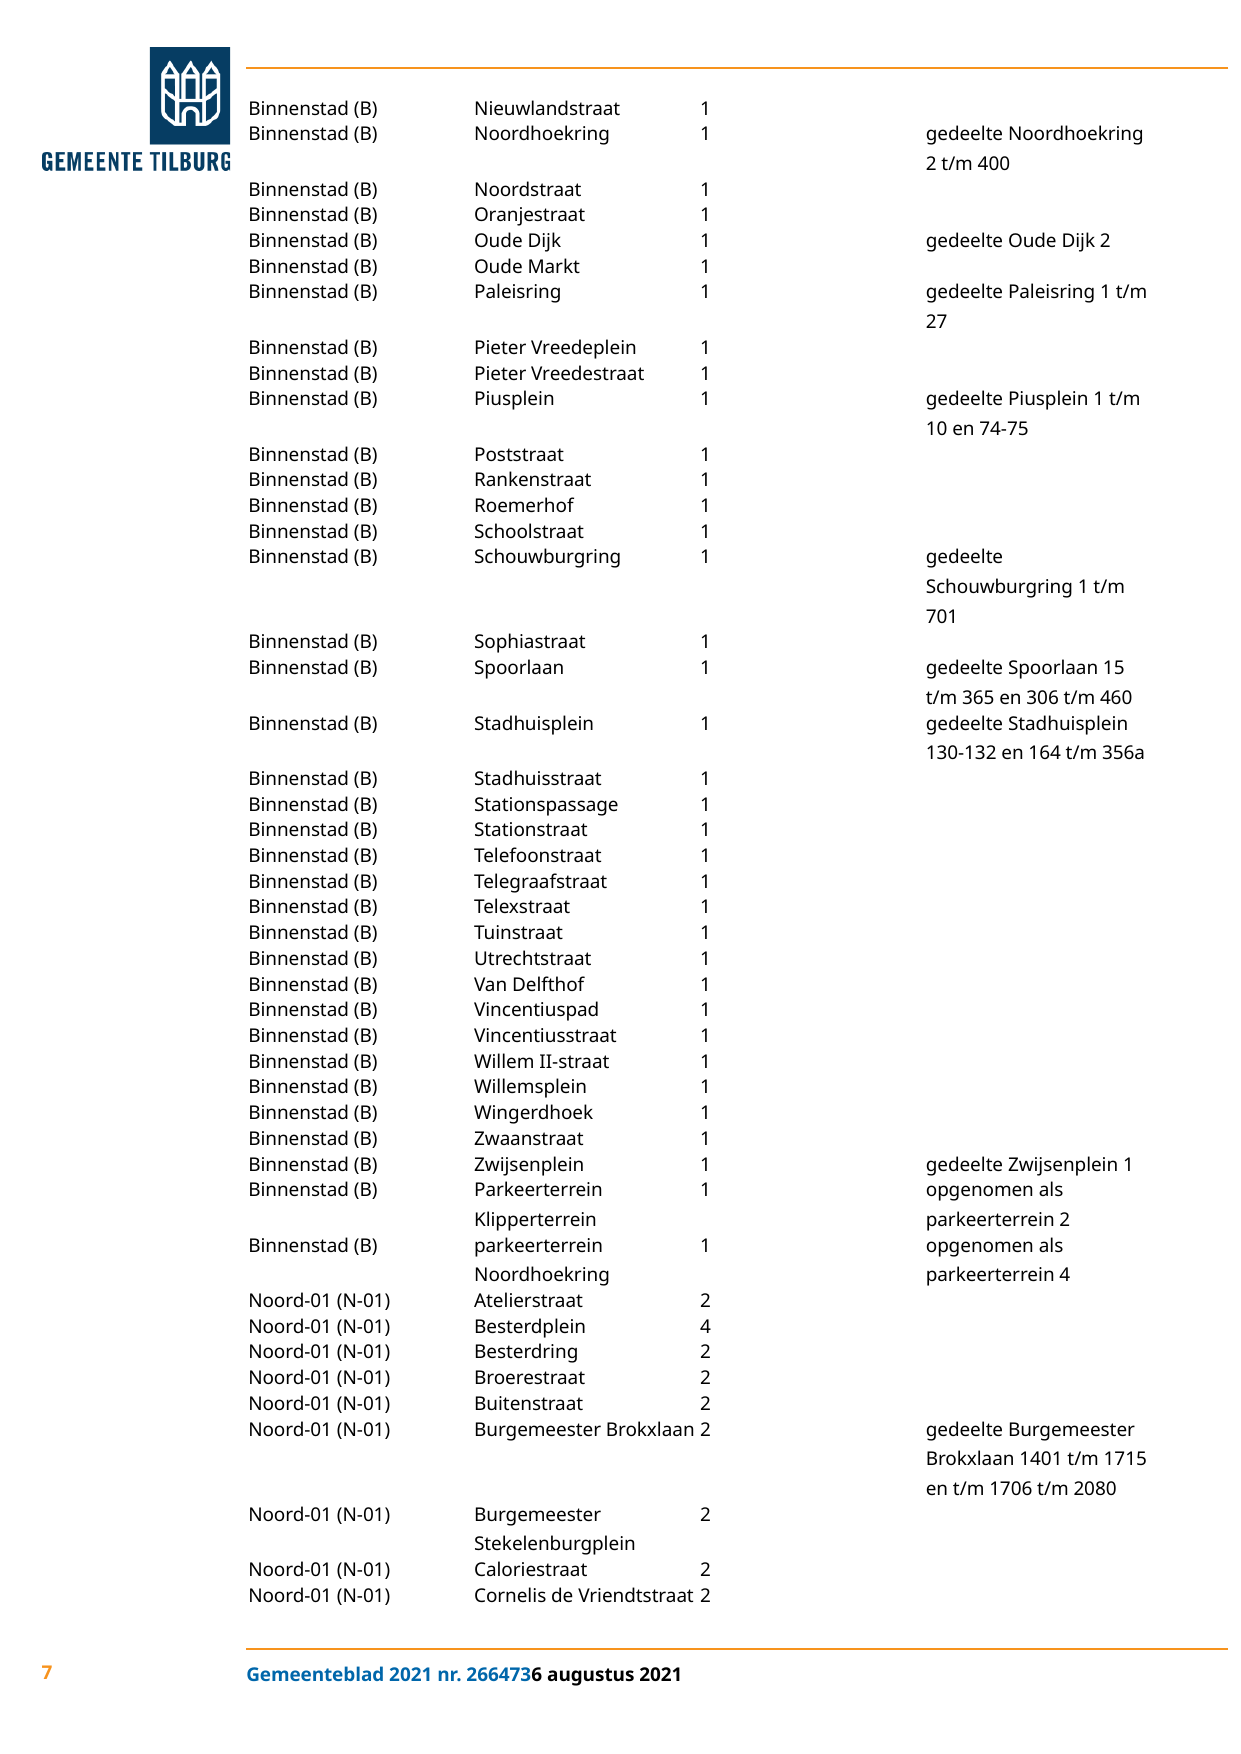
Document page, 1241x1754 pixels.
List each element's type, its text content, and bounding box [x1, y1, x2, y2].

table_cell Noord-01 (N-01) [248, 1390, 474, 1416]
table_cell Noord-01 (N-01) [248, 1416, 474, 1501]
table_cell Pieter Vreedeplein [474, 334, 700, 360]
table_cell 1 [700, 1151, 926, 1177]
table_cell Rankenstraat [474, 467, 700, 492]
table_cell Noord-01 (N-01) [248, 1556, 474, 1582]
table_cell 1 [700, 95, 926, 121]
table_cell Binnenstad (B) [248, 518, 474, 544]
table_cell Binnenstad (B) [248, 654, 474, 710]
table_cell Binnenstad (B) [248, 1100, 474, 1125]
table_cell Binnenstad (B) [248, 176, 474, 202]
table_cell Vincentiuspad [474, 997, 700, 1022]
table_cell Van Delfthof [474, 971, 700, 997]
table_cell Stationspassage [474, 791, 700, 816]
table_cell Binnenstad (B) [248, 816, 474, 842]
table_cell Binnenstad (B) [248, 492, 474, 518]
table_cell Noord-01 (N-01) [248, 1313, 474, 1339]
table_cell Binnenstad (B) [248, 1151, 474, 1177]
table_cell [926, 1339, 1152, 1364]
table_cell Binnenstad (B) [248, 441, 474, 467]
table_cell Spoorlaan [474, 654, 700, 710]
table_cell Noord-01 (N-01) [248, 1365, 474, 1390]
table_cell [926, 1365, 1152, 1390]
table_cell 1 [700, 202, 926, 227]
table_cell Binnenstad (B) [248, 868, 474, 894]
table_cell Noord-01 (N-01) [248, 1287, 474, 1313]
table_cell Telefoonstraat [474, 842, 700, 868]
table_cell [926, 360, 1152, 386]
table_cell Binnenstad (B) [248, 95, 474, 121]
table_cell [926, 945, 1152, 971]
table_cell 1 [700, 842, 926, 868]
table_cell Telegraafstraat [474, 868, 700, 894]
table_cell Oude Dijk [474, 227, 700, 253]
table_cell 2 [700, 1501, 926, 1556]
table_cell Noord-01 (N-01) [248, 1501, 474, 1556]
table_cell [926, 894, 1152, 919]
table_cell Zwijsenplein [474, 1151, 700, 1177]
table_cell Noord-01 (N-01) [248, 1582, 474, 1608]
table_cell [926, 1100, 1152, 1125]
table_cell [926, 629, 1152, 654]
table_cell [926, 1313, 1152, 1339]
table_cell Cornelis de Vriendtstraat [474, 1582, 700, 1608]
table_cell Binnenstad (B) [248, 1125, 474, 1151]
table_cell Binnenstad (B) [248, 710, 474, 765]
table_cell Binnenstad (B) [248, 945, 474, 971]
table_cell 1 [700, 1232, 926, 1287]
table_cell Sophiastraat [474, 629, 700, 654]
table_cell Binnenstad (B) [248, 202, 474, 227]
table_cell 2 [700, 1287, 926, 1313]
table_cell 1 [700, 227, 926, 253]
table_cell 1 [700, 279, 926, 334]
table_cell [926, 1556, 1152, 1582]
table_cell 2 [700, 1339, 926, 1364]
table_cell 2 [700, 1582, 926, 1608]
table_cell gedeelte Burgemeester Brokxlaan 1401 t/m 1715 en t/m 1706 t/m 2080 [926, 1416, 1152, 1501]
table_cell [926, 176, 1152, 202]
table_cell 1 [700, 868, 926, 894]
table_cell [926, 467, 1152, 492]
table_cell Binnenstad (B) [248, 544, 474, 629]
table_cell 1 [700, 945, 926, 971]
table_cell Oude Markt [474, 253, 700, 279]
table_cell [926, 1390, 1152, 1416]
table_cell [926, 441, 1152, 467]
table_cell 1 [700, 492, 926, 518]
table_cell 1 [700, 386, 926, 441]
table_cell [926, 1048, 1152, 1074]
table_cell Stadhuisplein [474, 710, 700, 765]
table_cell Buitenstraat [474, 1390, 700, 1416]
table_cell 1 [700, 441, 926, 467]
table_cell Burgemeester Brokxlaan [474, 1416, 700, 1501]
table_cell gedeelte Spoorlaan 15 t/m 365 en 306 t/m 460 [926, 654, 1152, 710]
table_cell 1 [700, 334, 926, 360]
table_cell 1 [700, 1100, 926, 1125]
table_cell 1 [700, 1022, 926, 1048]
table_cell [926, 868, 1152, 894]
table_cell Stadhuisstraat [474, 765, 700, 791]
table_cell Telexstraat [474, 894, 700, 919]
table_cell [926, 492, 1152, 518]
table_cell Wingerdhoek [474, 1100, 700, 1125]
table_cell Binnenstad (B) [248, 467, 474, 492]
table_cell Caloriestraat [474, 1556, 700, 1582]
table_cell Zwaanstraat [474, 1125, 700, 1151]
table_cell [926, 253, 1152, 279]
table_cell Willemsplein [474, 1074, 700, 1099]
table_cell [926, 971, 1152, 997]
table_cell Binnenstad (B) [248, 1177, 474, 1232]
table_cell Binnenstad (B) [248, 360, 474, 386]
table_cell Nieuwlandstraat [474, 95, 700, 121]
table_cell 1 [700, 1048, 926, 1074]
table_cell [926, 842, 1152, 868]
table_cell Binnenstad (B) [248, 971, 474, 997]
table_cell Stationstraat [474, 816, 700, 842]
table_cell Broerestraat [474, 1365, 700, 1390]
table_cell Binnenstad (B) [248, 279, 474, 334]
table_cell 2 [700, 1365, 926, 1390]
table_cell 1 [700, 360, 926, 386]
table_cell Atelierstraat [474, 1287, 700, 1313]
table_cell gedeelte Oude Dijk 2 [926, 227, 1152, 253]
table_cell Binnenstad (B) [248, 334, 474, 360]
table_cell gedeelte Stadhuisplein 130-132 en 164 t/m 356a [926, 710, 1152, 765]
table_cell 1 [700, 121, 926, 176]
table_cell Besterdplein [474, 1313, 700, 1339]
table_cell Binnenstad (B) [248, 1048, 474, 1074]
table_cell Schoolstraat [474, 518, 700, 544]
table_cell Noordstraat [474, 176, 700, 202]
table_cell Binnenstad (B) [248, 842, 474, 868]
table_cell [926, 202, 1152, 227]
table_cell [926, 518, 1152, 544]
table_cell [926, 765, 1152, 791]
table_cell [926, 95, 1152, 121]
table_cell 2 [700, 1556, 926, 1582]
table_cell 1 [700, 1125, 926, 1151]
table_cell 1 [700, 544, 926, 629]
table_cell parkeerterrein Noordhoekring [474, 1232, 700, 1287]
table_cell 1 [700, 765, 926, 791]
picture [41, 47, 231, 172]
table_cell gedeelte Piusplein 1 t/m 10 en 74-75 [926, 386, 1152, 441]
table_cell 1 [700, 1177, 926, 1232]
table_cell 1 [700, 176, 926, 202]
table_cell 1 [700, 467, 926, 492]
table_cell [926, 1582, 1152, 1608]
table_cell Utrechtstraat [474, 945, 700, 971]
table_cell gedeelte Schouwburgring 1 t/m 701 [926, 544, 1152, 629]
table_cell 1 [700, 253, 926, 279]
table_cell Besterdring [474, 1339, 700, 1364]
table_cell [926, 1501, 1152, 1556]
table_cell [926, 334, 1152, 360]
table_cell 1 [700, 710, 926, 765]
table_cell gedeelte Paleisring 1 t/m 27 [926, 279, 1152, 334]
table_cell Binnenstad (B) [248, 894, 474, 919]
table_cell Noordhoekring [474, 121, 700, 176]
table_cell 4 [700, 1313, 926, 1339]
table_cell Binnenstad (B) [248, 121, 474, 176]
table_cell 1 [700, 791, 926, 816]
table_cell [926, 1074, 1152, 1099]
table_cell [926, 1125, 1152, 1151]
table_cell Roemerhof [474, 492, 700, 518]
table_cell Schouwburgring [474, 544, 700, 629]
table_cell 1 [700, 654, 926, 710]
table_cell Binnenstad (B) [248, 227, 474, 253]
table_cell opgenomen als parkeerterrein 4 [926, 1232, 1152, 1287]
table_cell gedeelte Noordhoekring 2 t/m 400 [926, 121, 1152, 176]
table_cell Binnenstad (B) [248, 386, 474, 441]
table_cell Binnenstad (B) [248, 765, 474, 791]
table_cell Piusplein [474, 386, 700, 441]
table_cell Binnenstad (B) [248, 1022, 474, 1048]
table_cell 2 [700, 1390, 926, 1416]
table_cell [926, 816, 1152, 842]
table_cell 2 [700, 1416, 926, 1501]
table_cell Parkeerterrein Klipperterrein [474, 1177, 700, 1232]
table_cell 1 [700, 816, 926, 842]
table_cell 1 [700, 629, 926, 654]
table_cell Binnenstad (B) [248, 791, 474, 816]
table_cell Binnenstad (B) [248, 1074, 474, 1099]
table_cell 1 [700, 1074, 926, 1099]
table_cell 1 [700, 894, 926, 919]
table_cell 1 [700, 971, 926, 997]
table_cell [926, 791, 1152, 816]
table_cell Binnenstad (B) [248, 253, 474, 279]
table_cell Willem II-straat [474, 1048, 700, 1074]
table_cell Noord-01 (N-01) [248, 1339, 474, 1364]
table_cell Binnenstad (B) [248, 919, 474, 945]
table_cell Binnenstad (B) [248, 629, 474, 654]
table_cell opgenomen als parkeerterrein 2 [926, 1177, 1152, 1232]
table_cell gedeelte Zwijsenplein 1 [926, 1151, 1152, 1177]
table_cell Vincentiusstraat [474, 1022, 700, 1048]
table_cell 1 [700, 997, 926, 1022]
table_cell Poststraat [474, 441, 700, 467]
table_cell Paleisring [474, 279, 700, 334]
table_cell Oranjestraat [474, 202, 700, 227]
table_cell Burgemeester Stekelenburgplein [474, 1501, 700, 1556]
table_cell 1 [700, 919, 926, 945]
table_cell [926, 919, 1152, 945]
table_cell Binnenstad (B) [248, 997, 474, 1022]
table_cell 1 [700, 518, 926, 544]
table_cell Tuinstraat [474, 919, 700, 945]
table_cell [926, 1287, 1152, 1313]
table_cell Binnenstad (B) [248, 1232, 474, 1287]
table_cell Pieter Vreedestraat [474, 360, 700, 386]
table_cell [926, 1022, 1152, 1048]
table_cell [926, 997, 1152, 1022]
